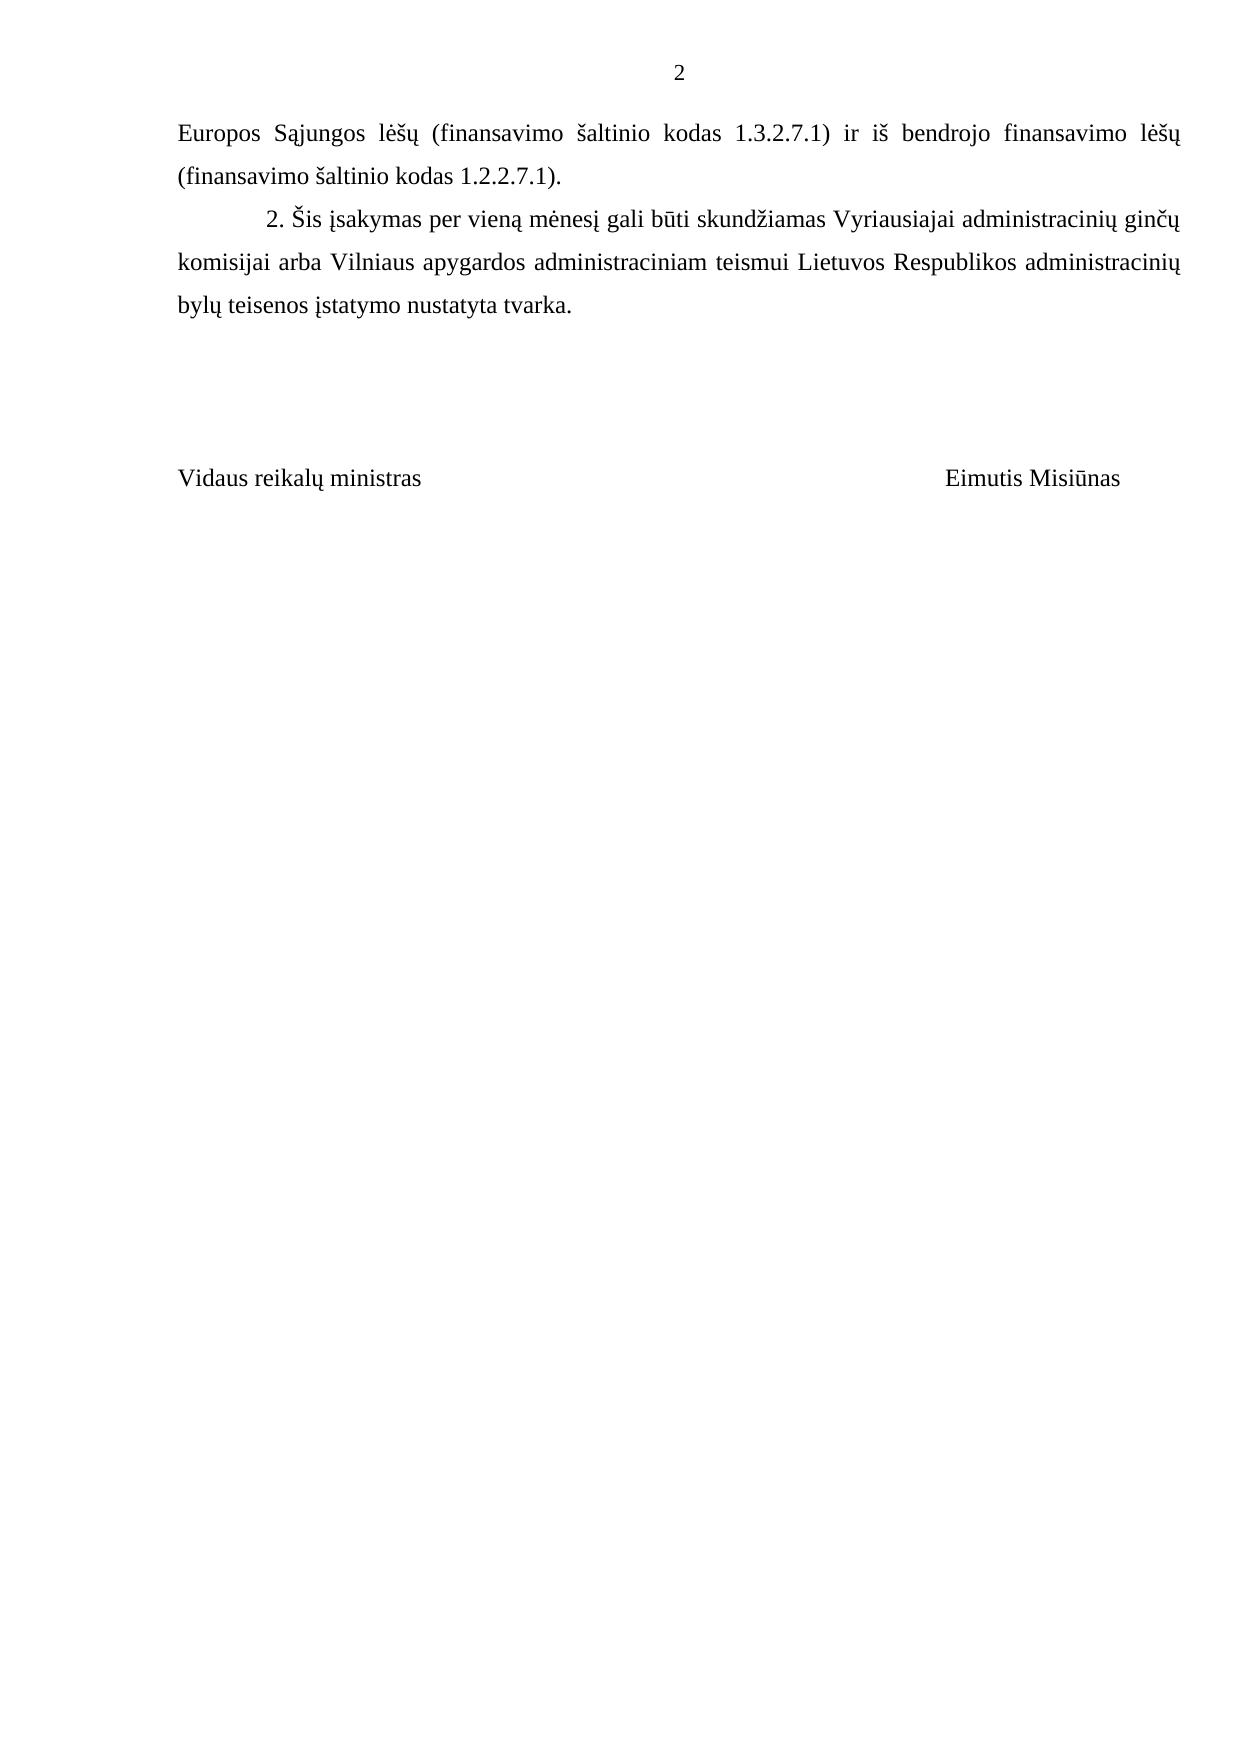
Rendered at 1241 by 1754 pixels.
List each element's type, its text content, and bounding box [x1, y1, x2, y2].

text 2. Šis įsakymas per vieną mėnesį gali būti skundžiamas Vyriausiajai administracinių ginčų komisijai arba Vilniaus apygardos administraciniam teismui Lietuvos Respublikos administracinių bylų teisenos įstatymo nustatyta tvarka. [177, 204, 1181, 319]
text Europos Sąjungos lėšų (finansavimo šaltinio kodas 1.3.2.7.1) ir iš bendrojo finansavimo lėšų (finansavimo šaltinio kodas 1.2.2.7.1). [177, 118, 1181, 190]
text Vidaus reikalų ministras Eimutis Misiūnas [177, 463, 1181, 492]
